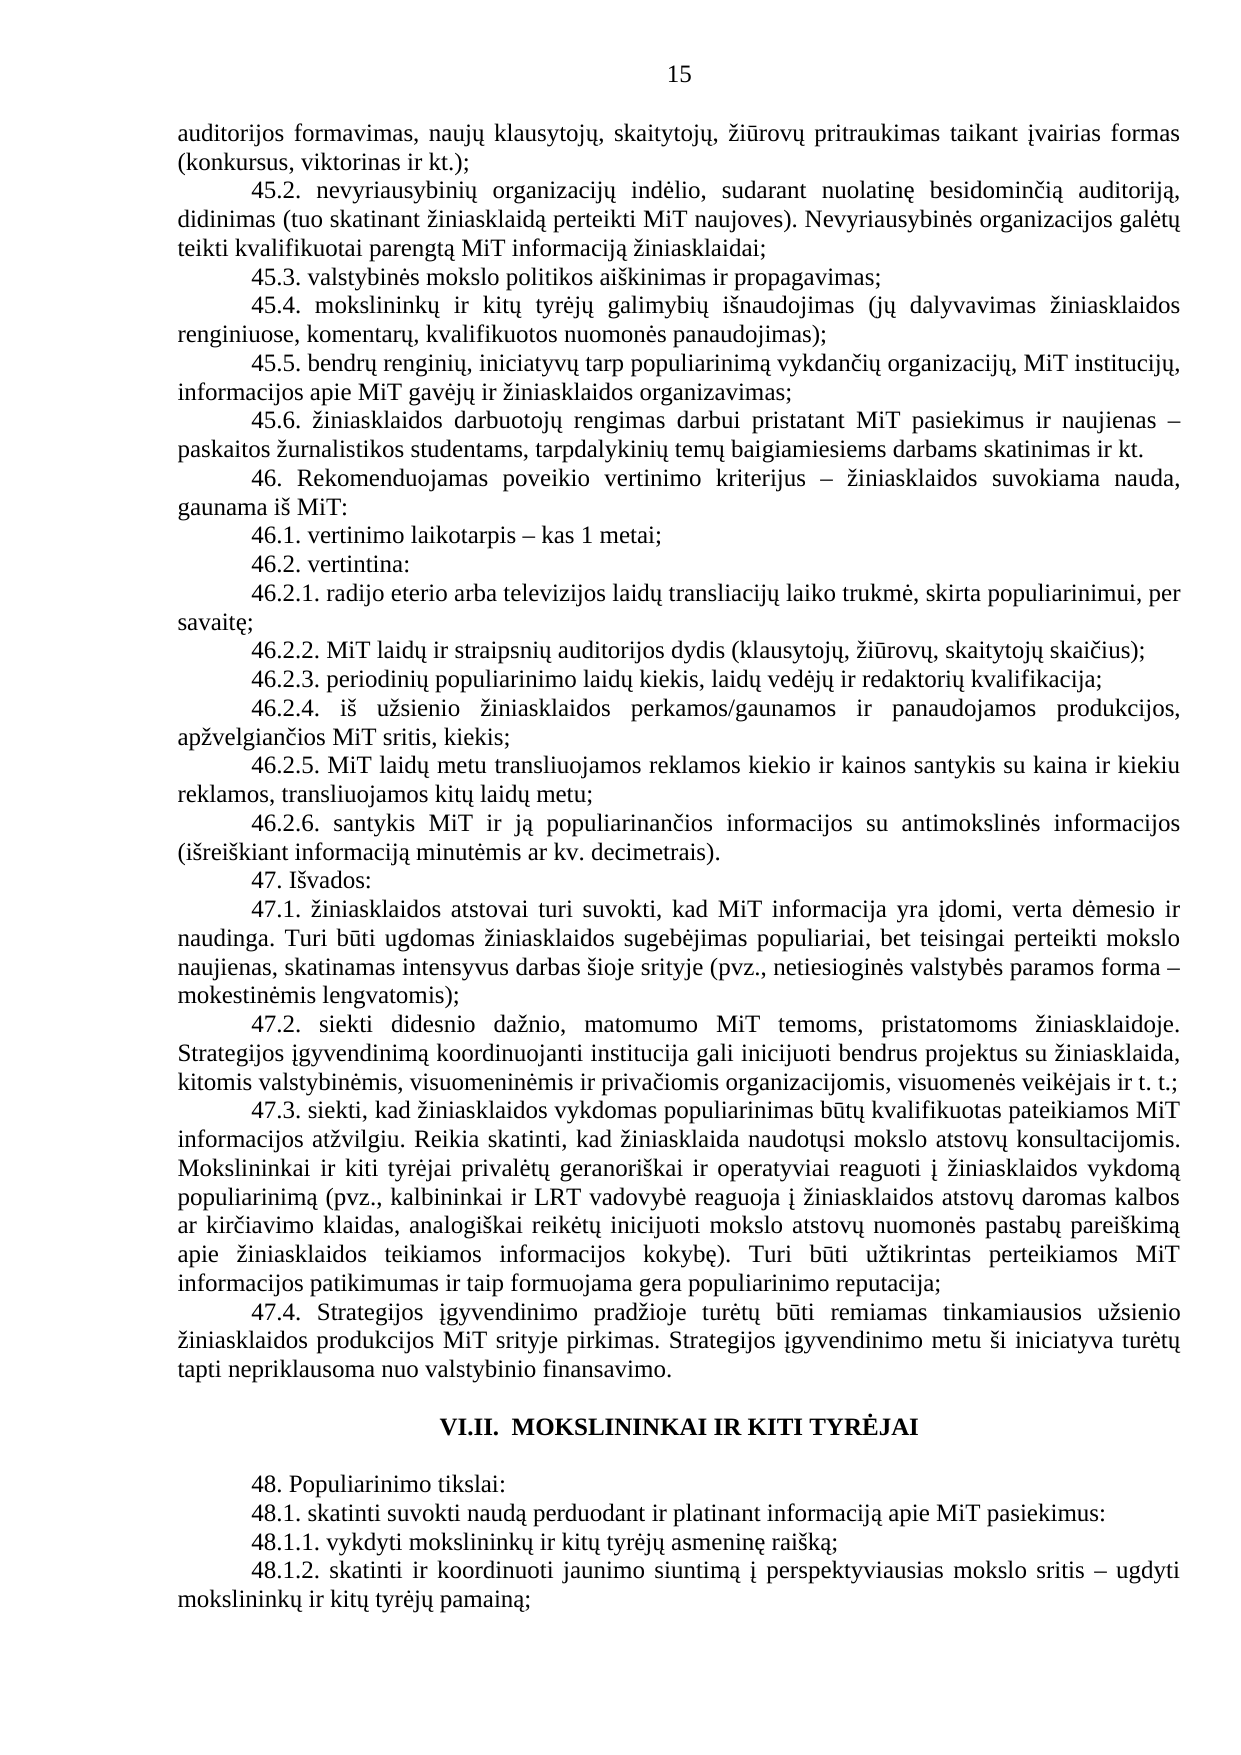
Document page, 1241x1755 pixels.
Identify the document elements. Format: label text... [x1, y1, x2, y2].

text 46.2.5. MiT laidų metu transliuojamos reklamos kiekio ir kainos santykis su kaina ir kiekiu reklamos, transliuojamos kitų laidų metu; [177, 751, 1181, 808]
text 45.3. valstybinės mokslo politikos aiškinimas ir propagavimas; [177, 262, 1181, 291]
text auditorijos formavimas, naujų klausytojų, skaitytojų, žiūrovų pritraukimas taikant įvairias formas (konkursus, viktorinas ir kt.); [177, 118, 1181, 176]
text 45.5. bendrų renginių, iniciatyvų tarp populiarinimą vykdančių organizacijų, MiT institucijų, informacijos apie MiT gavėjų ir žiniasklaidos organizavimas; [177, 348, 1181, 406]
text 46.2.1. radijo eterio arba televizijos laidų transliacijų laiko trukmė, skirta populiarinimui, per savaitę; [177, 578, 1181, 636]
text 45.4. mokslininkų ir kitų tyrėjų galimybių išnaudojimas (jų dalyvavimas žiniasklaidos renginiuose, komentarų, kvalifikuotos nuomonės panaudojimas); [177, 291, 1181, 348]
text 47.3. siekti, kad žiniasklaidos vykdomas populiarinimas būtų kvalifikuotas pateikiamos MiT informacijos atžvilgiu. Reikia skatinti, kad žiniasklaida naudotųsi mokslo atstovų konsultacijomis. Mokslininkai ir kiti tyrėjai privalėtų geranoriškai ir operatyviai reaguoti į žiniasklaidos vykdomą populiarinimą (pvz., kalbininkai ir LRT vadovybė reaguoja į žiniasklaidos atstovų daromas kalbos ar kirčiavimo klaidas, analogiškai reikėtų inicijuoti mokslo atstovų nuomonės pastabų pareiškimą apie žiniasklaidos teikiamos informacijos kokybę). Turi būti užtikrintas perteikiamos MiT informacijos patikimumas ir taip formuojama gera populiarinimo reputacija; [177, 1096, 1181, 1297]
text 48.1. skatinti suvokti naudą perduodant ir platinant informaciją apie MiT pasiekimus: [177, 1498, 1181, 1527]
text 48. Populiarinimo tikslai: [177, 1469, 1181, 1498]
text VI.II. MOKSLININKAI IR KITI TYRĖJAI [177, 1412, 1181, 1441]
text 48.1.2. skatinti ir koordinuoti jaunimo siuntimą į perspektyviausias mokslo sritis – ugdyti mokslininkų ir kitų tyrėjų pamainą; [177, 1556, 1181, 1613]
text 46. Rekomenduojamas poveikio vertinimo kriterijus – žiniasklaidos suvokiama nauda, gaunama iš MiT: [177, 463, 1181, 521]
text 46.2.6. santykis MiT ir ją populiarinančios informacijos su antimokslinės informacijos (išreiškiant informaciją minutėmis ar kv. decimetrais). [177, 808, 1181, 866]
text 45.6. žiniasklaidos darbuotojų rengimas darbui pristatant MiT pasiekimus ir naujienas – paskaitos žurnalistikos studentams, tarpdalykinių temų baigiamiesiems darbams skatinimas ir kt. [177, 406, 1181, 463]
text 46.2.3. periodinių populiarinimo laidų kiekis, laidų vedėjų ir redaktorių kvalifikacija; [177, 664, 1181, 693]
text 45.2. nevyriausybinių organizacijų indėlio, sudarant nuolatinę besidominčią auditoriją, didinimas (tuo skatinant žiniasklaidą perteikti MiT naujoves). Nevyriausybinės organizacijos galėtų teikti kvalifikuotai parengtą MiT informaciją žiniasklaidai; [177, 176, 1181, 262]
text 47.1. žiniasklaidos atstovai turi suvokti, kad MiT informacija yra įdomi, verta dėmesio ir naudinga. Turi būti ugdomas žiniasklaidos sugebėjimas populiariai, bet teisingai perteikti mokslo naujienas, skatinamas intensyvus darbas šioje srityje (pvz., netiesioginės valstybės paramos forma – mokestinėmis lengvatomis); [177, 894, 1181, 1009]
text 47.4. Strategijos įgyvendinimo pradžioje turėtų būti remiamas tinkamiausios užsienio žiniasklaidos produkcijos MiT srityje pirkimas. Strategijos įgyvendinimo metu ši iniciatyva turėtų tapti nepriklausoma nuo valstybinio finansavimo. [177, 1297, 1181, 1383]
text 46.2.4. iš užsienio žiniasklaidos perkamos/gaunamos ir panaudojamos produkcijos, apžvelgiančios MiT sritis, kiekis; [177, 693, 1181, 751]
text 46.2. vertintina: [177, 549, 1181, 578]
text 46.1. vertinimo laikotarpis – kas 1 metai; [177, 521, 1181, 549]
text 47. Išvados: [177, 866, 1181, 894]
text 48.1.1. vykdyti mokslininkų ir kitų tyrėjų asmeninę raišką; [177, 1527, 1181, 1556]
text 46.2.2. MiT laidų ir straipsnių auditorijos dydis (klausytojų, žiūrovų, skaitytojų skaičius); [177, 636, 1181, 664]
text 47.2. siekti didesnio dažnio, matomumo MiT temoms, pristatomoms žiniasklaidoje. Strategijos įgyvendinimą koordinuojanti institucija gali inicijuoti bendrus projektus su žiniasklaida, kitomis valstybinėmis, visuomeninėmis ir privačiomis organizacijomis, visuomenės veikėjais ir t. t.; [177, 1009, 1181, 1096]
